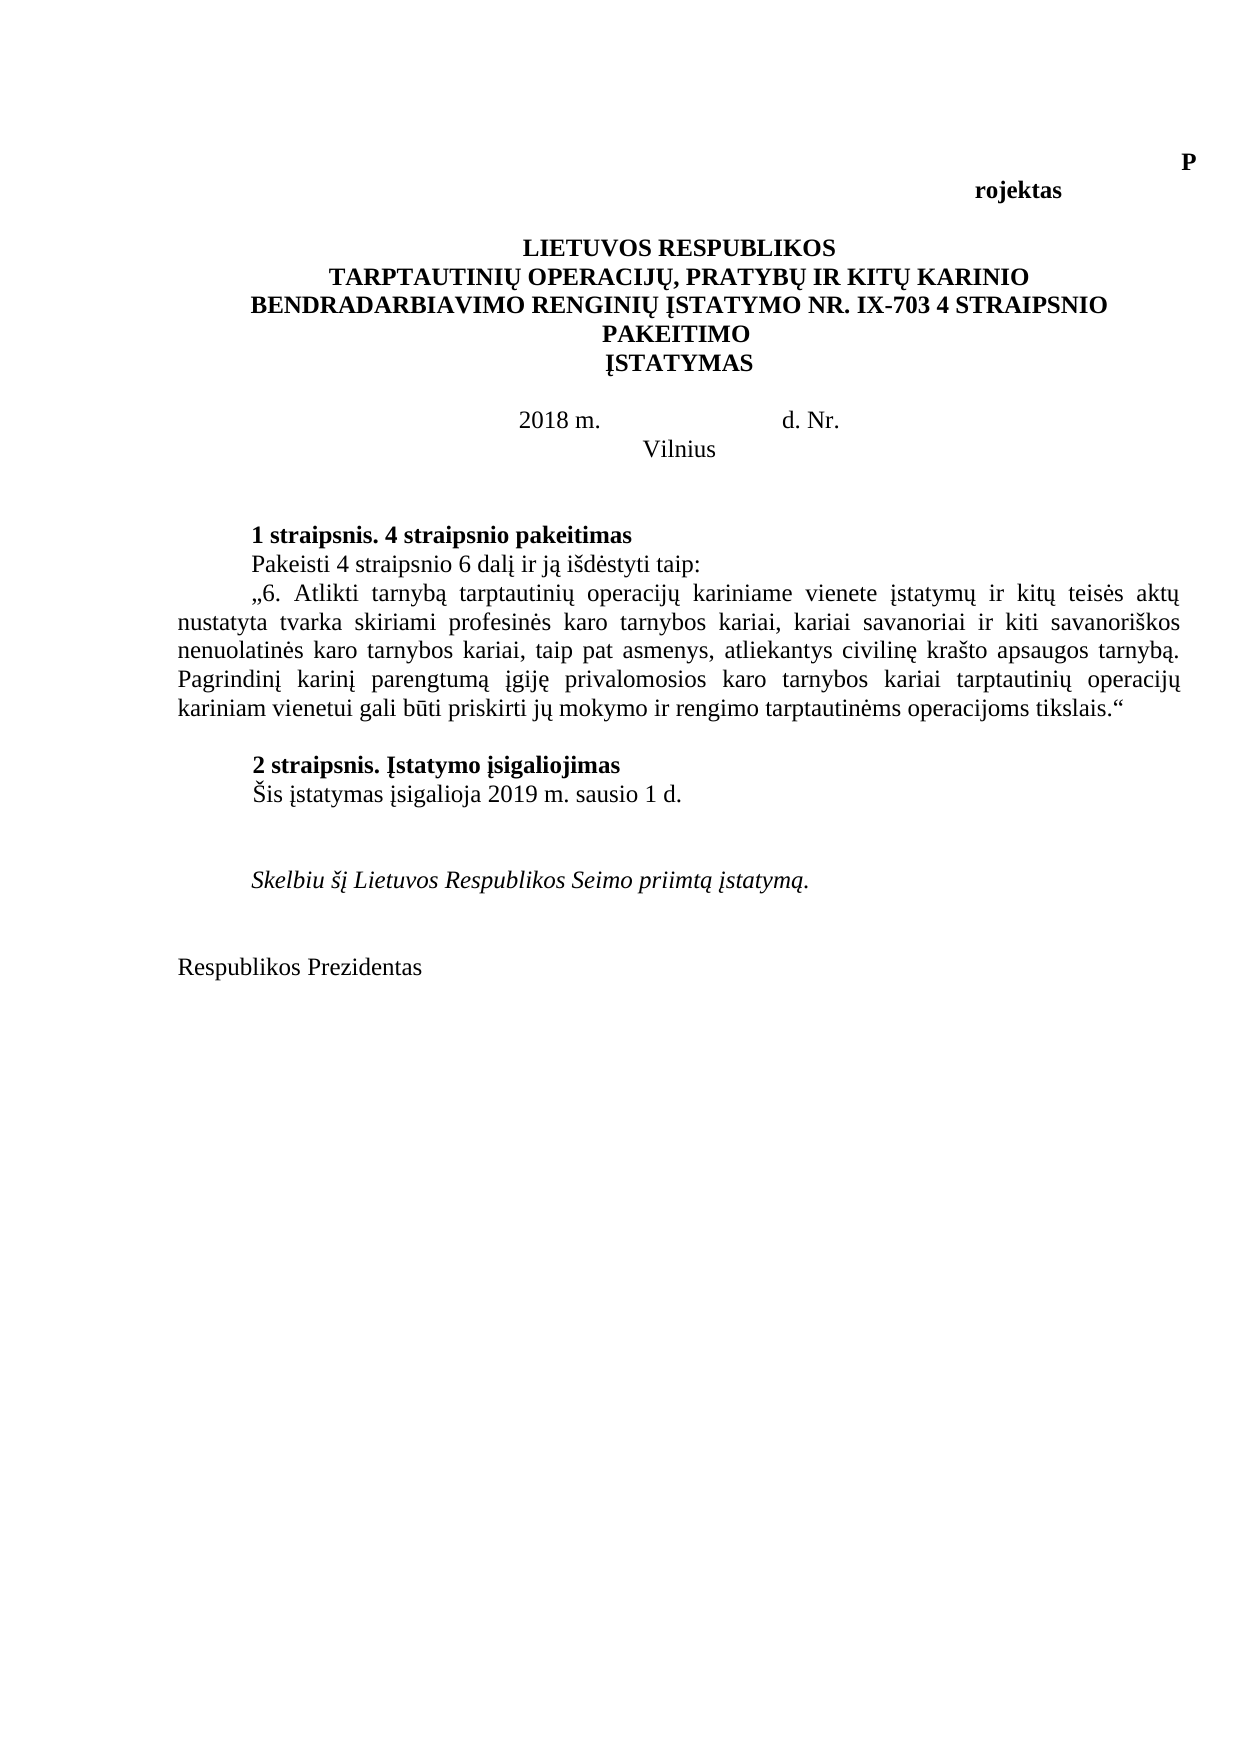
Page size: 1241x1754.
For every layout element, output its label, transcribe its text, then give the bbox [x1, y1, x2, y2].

text Respublikos Prezidentas [177, 952, 1181, 981]
text Skelbiu šį Lietuvos Respublikos Seimo priimtą įstatymą. [177, 866, 1181, 894]
text Pakeisti 4 straipsnio 6 dalį ir ją išdėstyti taip: [177, 549, 1181, 578]
text ĮSTATYMAS [177, 348, 1181, 377]
text 2018 m. d. Nr. [177, 406, 1181, 434]
text Projektas [974, 147, 1181, 204]
text PAKEITIMO [177, 319, 1181, 348]
text Vilnius [177, 434, 1181, 463]
text 1 straipsnis. 4 straipsnio pakeitimas [177, 521, 1181, 549]
text BENDRADARBIAVIMO RENGINIŲ ĮSTATYMO NR. IX-703 4 STRAIPSNIO [177, 291, 1181, 319]
text Šis įstatymas įsigalioja 2019 m. sausio 1 d. [252, 779, 1186, 808]
text TARPTAUTINIŲ OPERACIJŲ, PRATYBŲ IR KITŲ KARINIO [177, 262, 1181, 291]
text LIETUVOS RESPUBLIKOS [177, 233, 1181, 262]
text 2 straipsnis. Įstatymo įsigaliojimas [252, 751, 1186, 779]
text „6. Atlikti tarnybą tarptautinių operacijų kariniame vienete įstatymų ir kitų teisės aktų nustatyta tvarka skiriami profesinės karo tarnybos kariai, kariai savanoriai ir kiti savanoriškos nenuolatinės karo tarnybos kariai, taip pat asmenys, atliekantys civilinę krašto apsaugos tarnybą. Pagrindinį karinį parengtumą įgiję privalomosios karo tarnybos kariai tarptautinių operacijų kariniam vienetui gali būti priskirti jų mokymo ir rengimo tarptautinėms operacijoms tikslais.“ [177, 578, 1181, 722]
